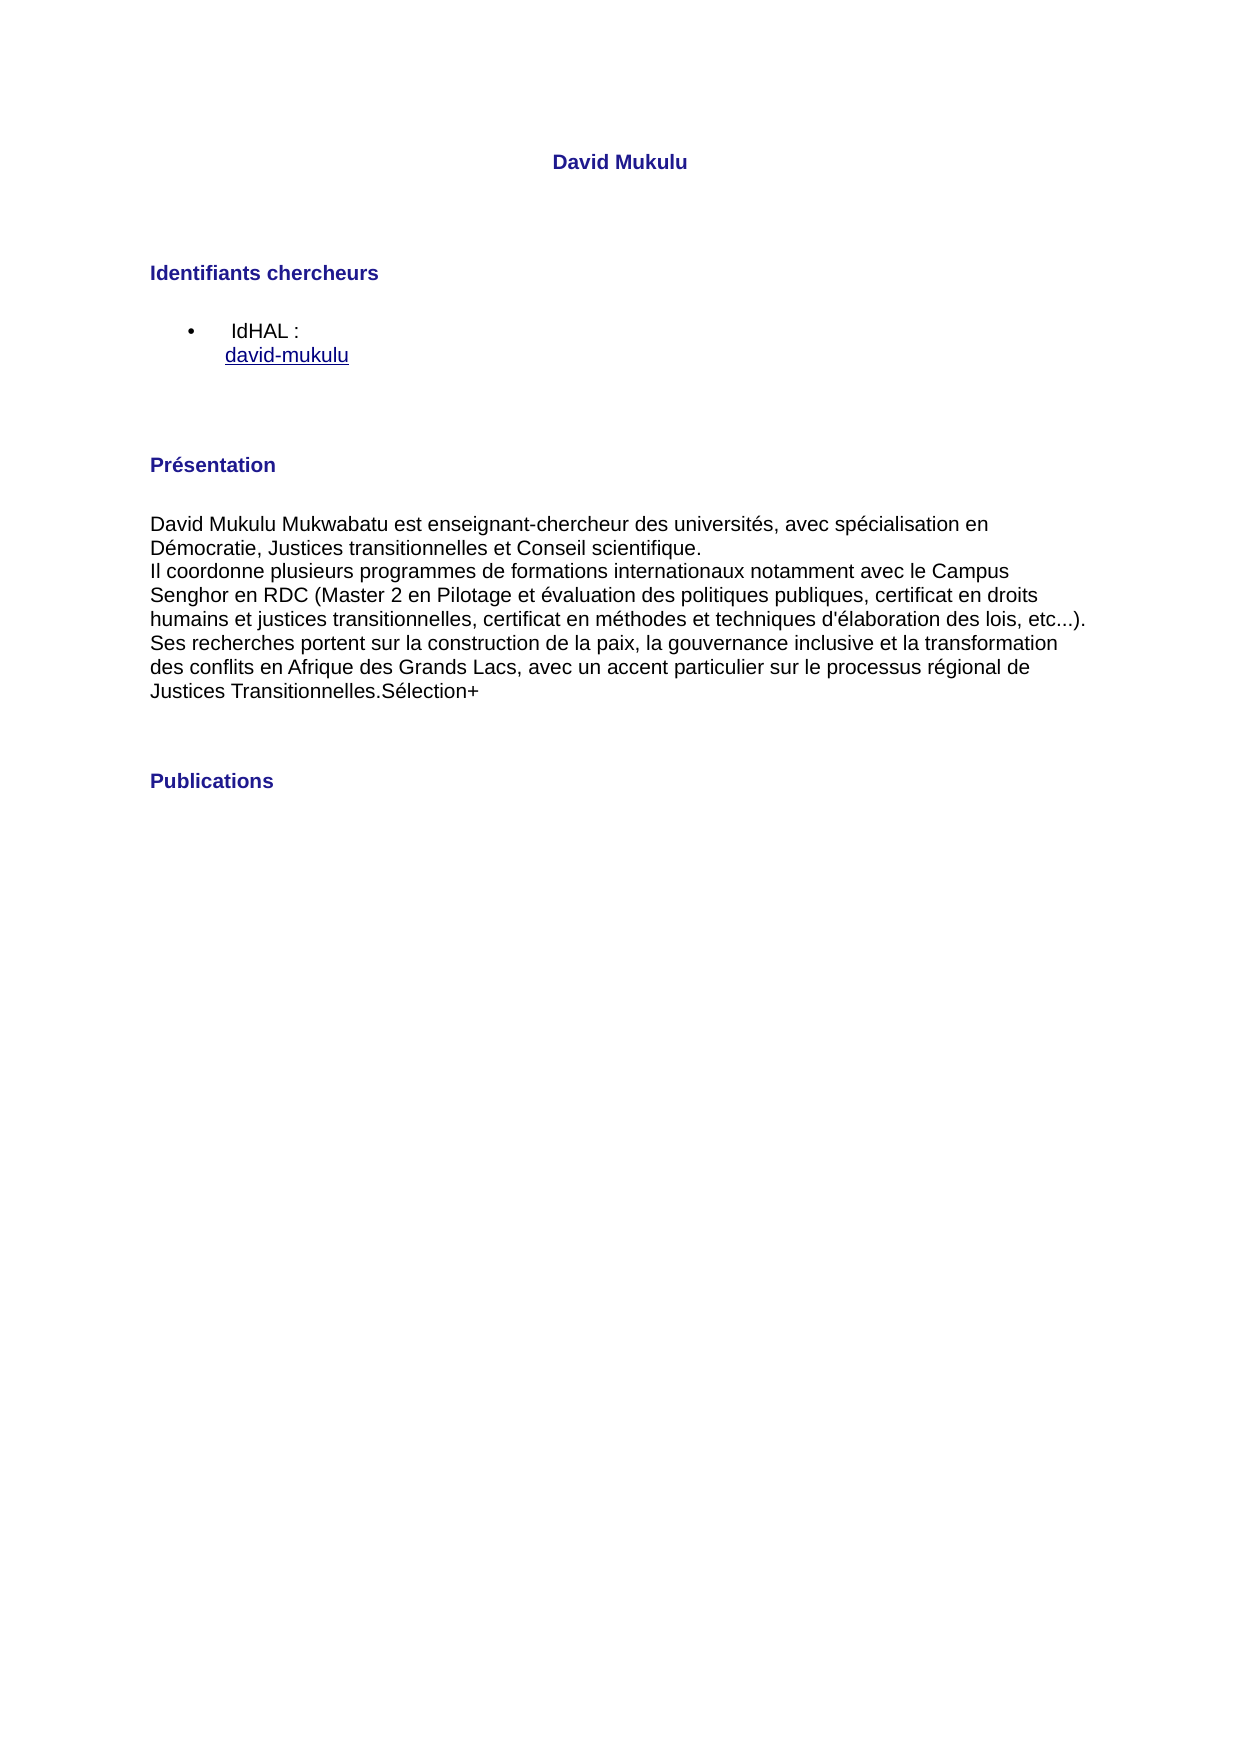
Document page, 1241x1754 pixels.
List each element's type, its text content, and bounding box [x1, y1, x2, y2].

subtitle Publications [150, 769, 1090, 793]
subtitle Identifiants chercheurs [150, 260, 1090, 284]
text Ses recherches portent sur la construction de la paix, la gouvernance inclusive et la transformation des conflits en Afrique des Grands Lacs, avec un accent particulier sur le processus régional de Justices Transitionnelles.Sélection+ [150, 631, 1090, 703]
text Il coordonne plusieurs programmes de formations internationaux notamment avec le Campus Senghor en RDC (Master 2 en Pilotage et évaluation des politiques publiques, certificat en droits humains et justices transitionnelles, certificat en méthodes et techniques d'élaboration des lois, etc...). [150, 559, 1090, 631]
text David Mukulu Mukwabatu est enseignant-chercheur des universités, avec spécialisation en Démocratie, Justices transitionnelles et Conseil scientifique. [150, 511, 1090, 559]
subtitle Présentation [150, 453, 1090, 477]
subtitle David Mukulu [150, 150, 1090, 174]
list david-mukulu [187, 343, 1090, 367]
list IdHAL : [187, 319, 1090, 343]
